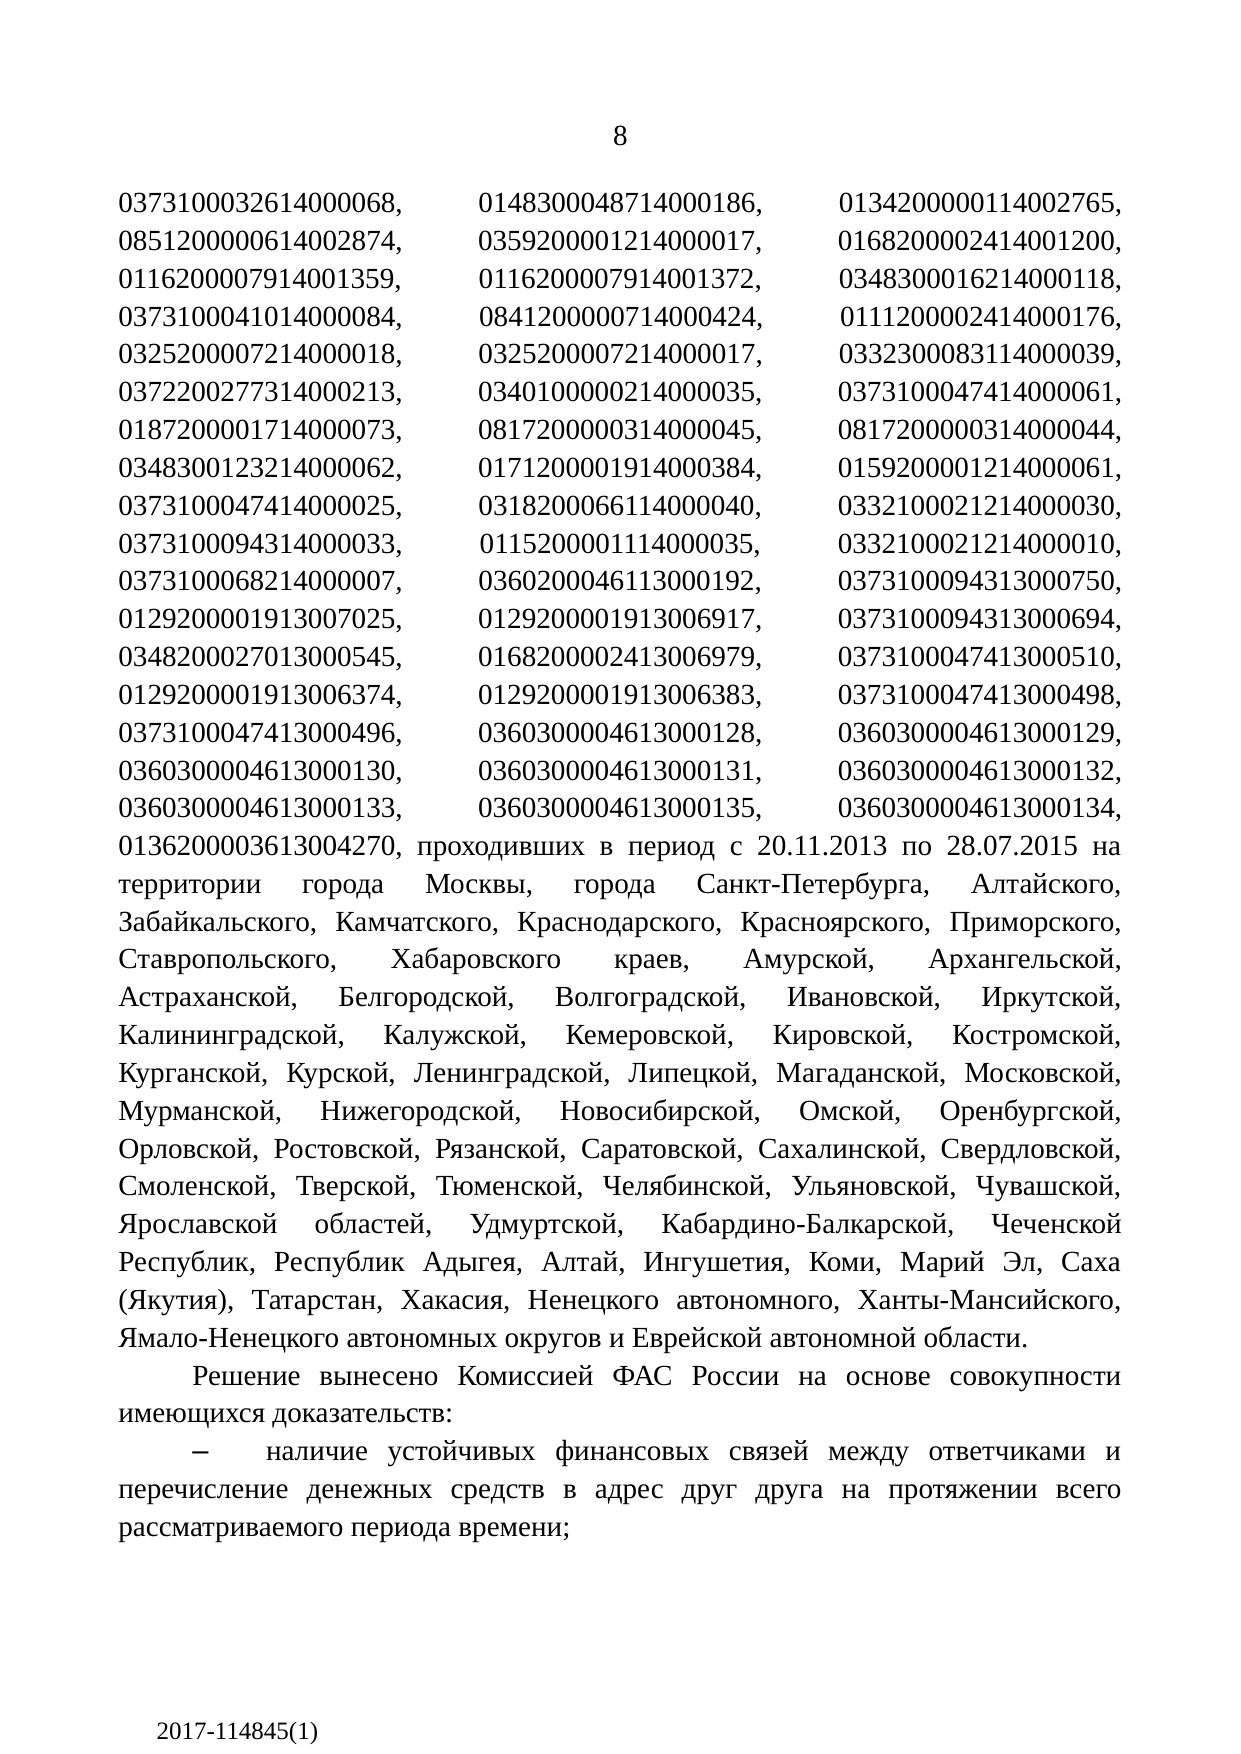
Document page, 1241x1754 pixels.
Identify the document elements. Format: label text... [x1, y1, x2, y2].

text Решение вынесено Комиссией ФАС России на основе совокупности имеющихся доказательств: [118, 1353, 1122, 1429]
list наличие устойчивых финансовых связей между ответчиками и перечисление денежных средств в адрес друг друга на протяжении всего рассматриваемого периода времени; [118, 1429, 1122, 1542]
text 0373100032614000068, 0148300048714000186, 0134200000114002765, 0851200000614002874, 0359200001214000017, 0168200002414001200, 0116200007914001359, 0116200007914001372, 0348300016214000118, 0373100041014000084, 0841200000714000424, 0111200002414000176, 0325200007214000018, 0325200007214000017, 0332300083114000039, 0372200277314000213, 0340100000214000035, 0373100047414000061, 0187200001714000073, 0817200000314000045, 0817200000314000044, 0348300123214000062, 0171200001914000384, 0159200001214000061, 0373100047414000025, 0318200066114000040, 0332100021214000030, 0373100094314000033, 0115200001114000035, 0332100021214000010, 0373100068214000007, 0360200046113000192, 0373100094313000750, 0129200001913007025, 0129200001913006917, 0373100094313000694, 0348200027013000545, 0168200002413006979, 0373100047413000510, 0129200001913006374, 0129200001913006383, 0373100047413000498, 0373100047413000496, 0360300004613000128, 0360300004613000129, 0360300004613000130, 0360300004613000131, 0360300004613000132, 0360300004613000133, 0360300004613000135, 0360300004613000134, 0136200003613004270, проходивших в период с 20.11.2013 по 28.07.2015 на территории города Москвы, города Санкт-Петербурга, Алтайского, Забайкальского, Камчатского, Краснодарского, Красноярского, Приморского, Ставропольского, Хабаровского краев, Амурской, Архангельской, Астраханской, Белгородской, Волгоградской, Ивановской, Иркутской, Калининградской, Калужской, Кемеровской, Кировской, Костромской, Курганской, Курской, Ленинградской, Липецкой, Магаданской, Московской, Мурманской, Нижегородской, Новосибирской, Омской, Оренбургской, Орловской, Ростовской, Рязанской, Саратовской, Сахалинской, Свердловской, Смоленской, Тверской, Тюменской, Челябинской, Ульяновской, Чувашской, Ярославской областей, Удмуртской, Кабардино-Балкарской, Чеченской Республик, Республик Адыгея, Алтай, Ингушетия, Коми, Марий Эл, Саха (Якутия), Татарстан, Хакасия, Ненецкого автономного, Ханты-Мансийского, Ямало-Ненецкого автономных округов и Еврейской автономной области. [118, 181, 1122, 1353]
